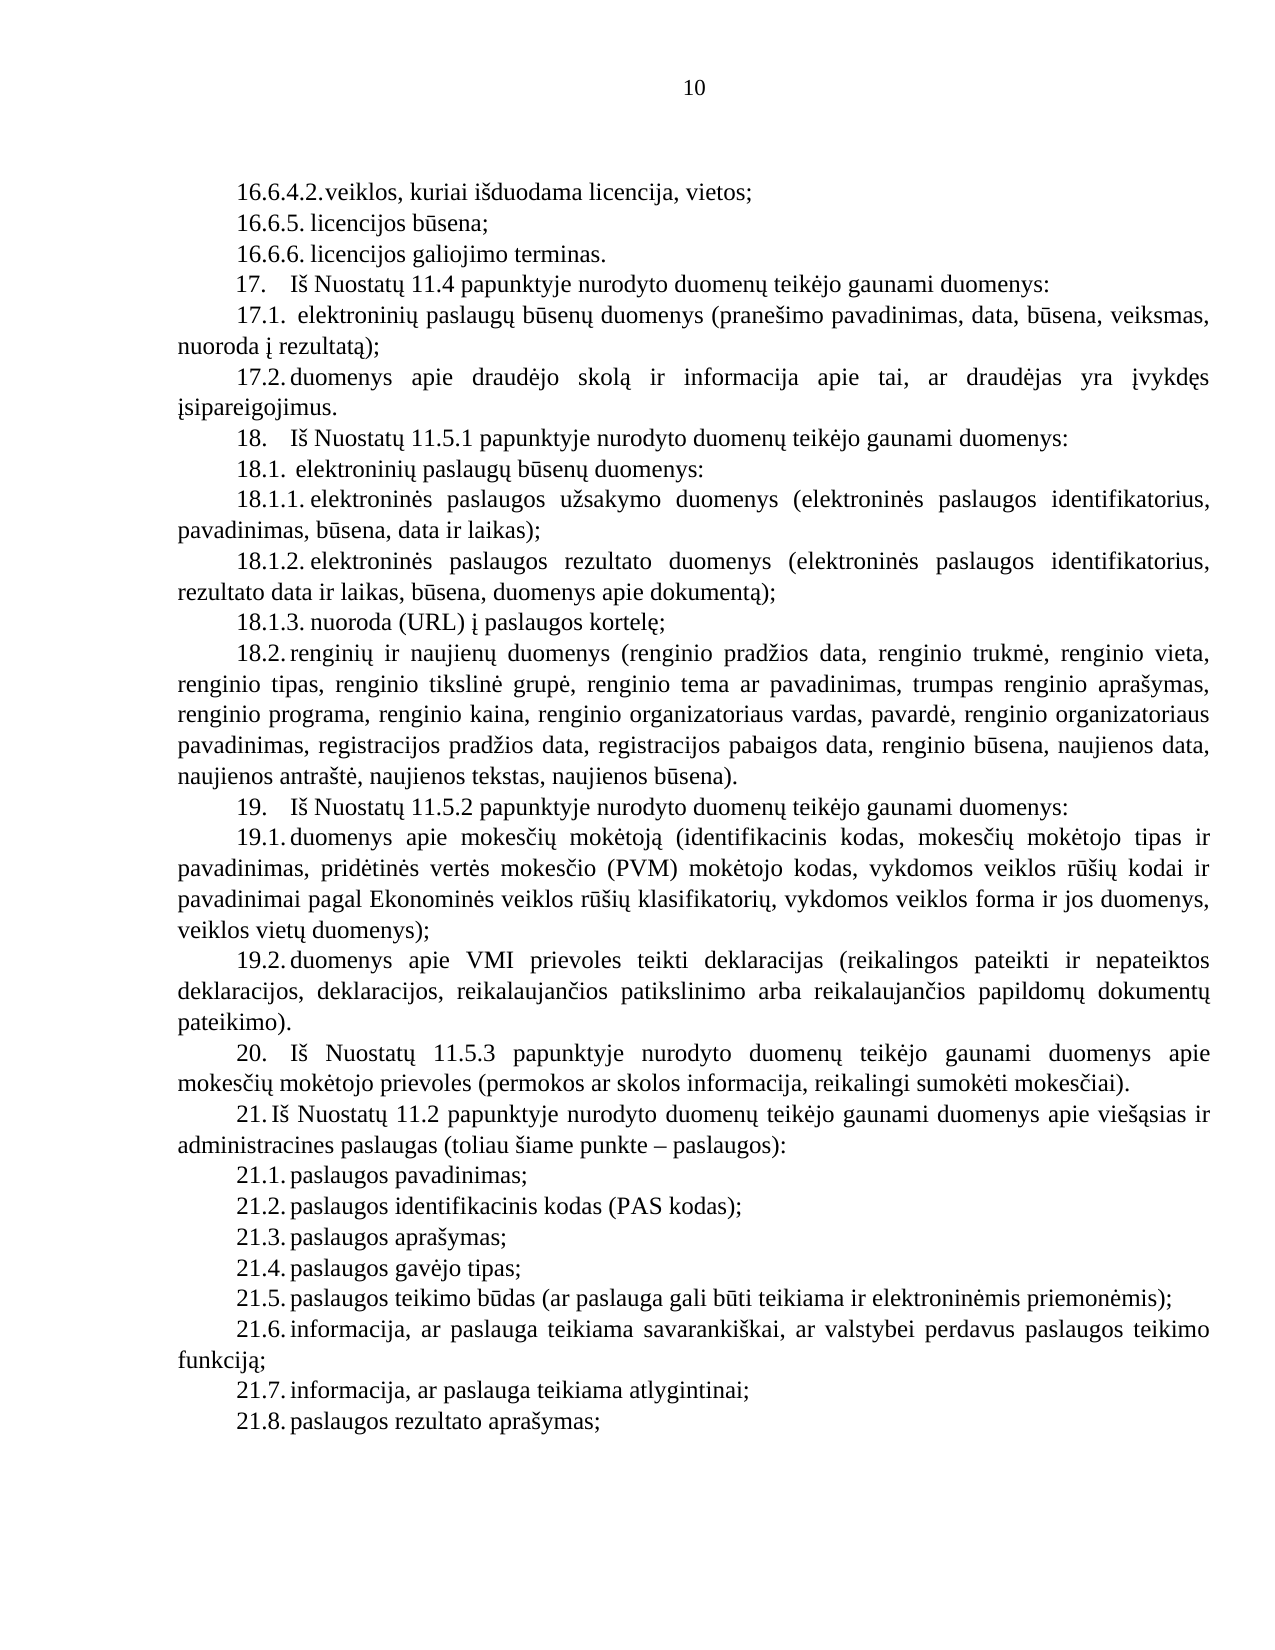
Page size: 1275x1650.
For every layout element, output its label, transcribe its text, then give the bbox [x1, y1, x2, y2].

text 21.7. informacija, ar paslauga teikiama atlygintinai; [177, 1376, 1211, 1404]
text 16.6.4.2. veiklos, kuriai išduodama licencija, vietos; [236, 177, 1211, 206]
text 16.6.6. licencijos galiojimo terminas. [236, 239, 1211, 267]
text 18.1.1. elektroninės paslaugos užsakymo duomenys (elektroninės paslaugos identifikatorius, pavadinimas, būsena, data ir laikas); [177, 484, 1211, 544]
text 19.2. duomenys apie VMI prievoles teikti deklaracijas (reikalingos pateikti ir nepateiktos deklaracijos, deklaracijos, reikalaujančios patikslinimo arba reikalaujančios papildomų dokumentų pateikimo). [177, 945, 1211, 1036]
text 17.2. duomenys apie draudėjo skolą ir informacija apie tai, ar draudėjas yra įvykdęs įsipareigojimus. [177, 362, 1211, 421]
text 18.2. renginių ir naujienų duomenys (renginio pradžios data, renginio trukmė, renginio vieta, renginio tipas, renginio tikslinė grupė, renginio tema ar pavadinimas, trumpas renginio aprašymas, renginio programa, renginio kaina, renginio organizatoriaus vardas, pavardė, renginio organizatoriaus pavadinimas, registracijos pradžios data, registracijos pabaigos data, renginio būsena, naujienos data, naujienos antraštė, naujienos tekstas, naujienos būsena). [177, 638, 1211, 790]
text 21.4. paslaugos gavėjo tipas; [177, 1253, 1211, 1281]
text 21. Iš Nuostatų 11.2 papunktyje nurodyto duomenų teikėjo gaunami duomenys apie viešąsias ir administracines paslaugas (toliau šiame punkte – paslaugos): [177, 1099, 1211, 1158]
text 17.1. elektroninių paslaugų būsenų duomenys (pranešimo pavadinimas, data, būsena, veiksmas, nuoroda į rezultatą); [177, 300, 1211, 359]
text 21.5. paslaugos teikimo būdas (ar paslauga gali būti teikiama ir elektroninėmis priemonėmis); [177, 1283, 1211, 1312]
text 21.1. paslaugos pavadinimas; [177, 1161, 1211, 1189]
text 18.1. elektroninių paslaugų būsenų duomenys: [177, 454, 1211, 482]
text 21.6. informacija, ar paslauga teikiama savarankiškai, ar valstybei perdavus paslaugos teikimo funkciją; [177, 1314, 1211, 1374]
text 16.6.5. licencijos būsena; [236, 208, 1211, 237]
text 17. Iš Nuostatų 11.4 papunktyje nurodyto duomenų teikėjo gaunami duomenys: [235, 269, 1211, 298]
text 18.1.2. elektroninės paslaugos rezultato duomenys (elektroninės paslaugos identifikatorius, rezultato data ir laikas, būsena, duomenys apie dokumentą); [177, 546, 1211, 605]
text 18.1.3. nuoroda (URL) į paslaugos kortelę; [236, 607, 1211, 636]
text 21.8. paslaugos rezultato aprašymas; [177, 1406, 1211, 1435]
text 21.3. paslaugos aprašymas; [177, 1222, 1211, 1251]
text 19. Iš Nuostatų 11.5.2 papunktyje nurodyto duomenų teikėjo gaunami duomenys: [177, 792, 1211, 821]
text 20. Iš Nuostatų 11.5.3 papunktyje nurodyto duomenų teikėjo gaunami duomenys apie mokesčių mokėtojo prievoles (permokos ar skolos informacija, reikalingi sumokėti mokesčiai). [177, 1038, 1211, 1097]
text 19.1. duomenys apie mokesčių mokėtoją (identifikacinis kodas, mokesčių mokėtojo tipas ir pavadinimas, pridėtinės vertės mokesčio (PVM) mokėtojo kodas, vykdomos veiklos rūšių kodai ir pavadinimai pagal Ekonominės veiklos rūšių klasifikatorių, vykdomos veiklos forma ir jos duomenys, veiklos vietų duomenys); [177, 822, 1211, 943]
text 18. Iš Nuostatų 11.5.1 papunktyje nurodyto duomenų teikėjo gaunami duomenys: [177, 423, 1211, 452]
text 21.2. paslaugos identifikacinis kodas (PAS kodas); [177, 1191, 1211, 1220]
